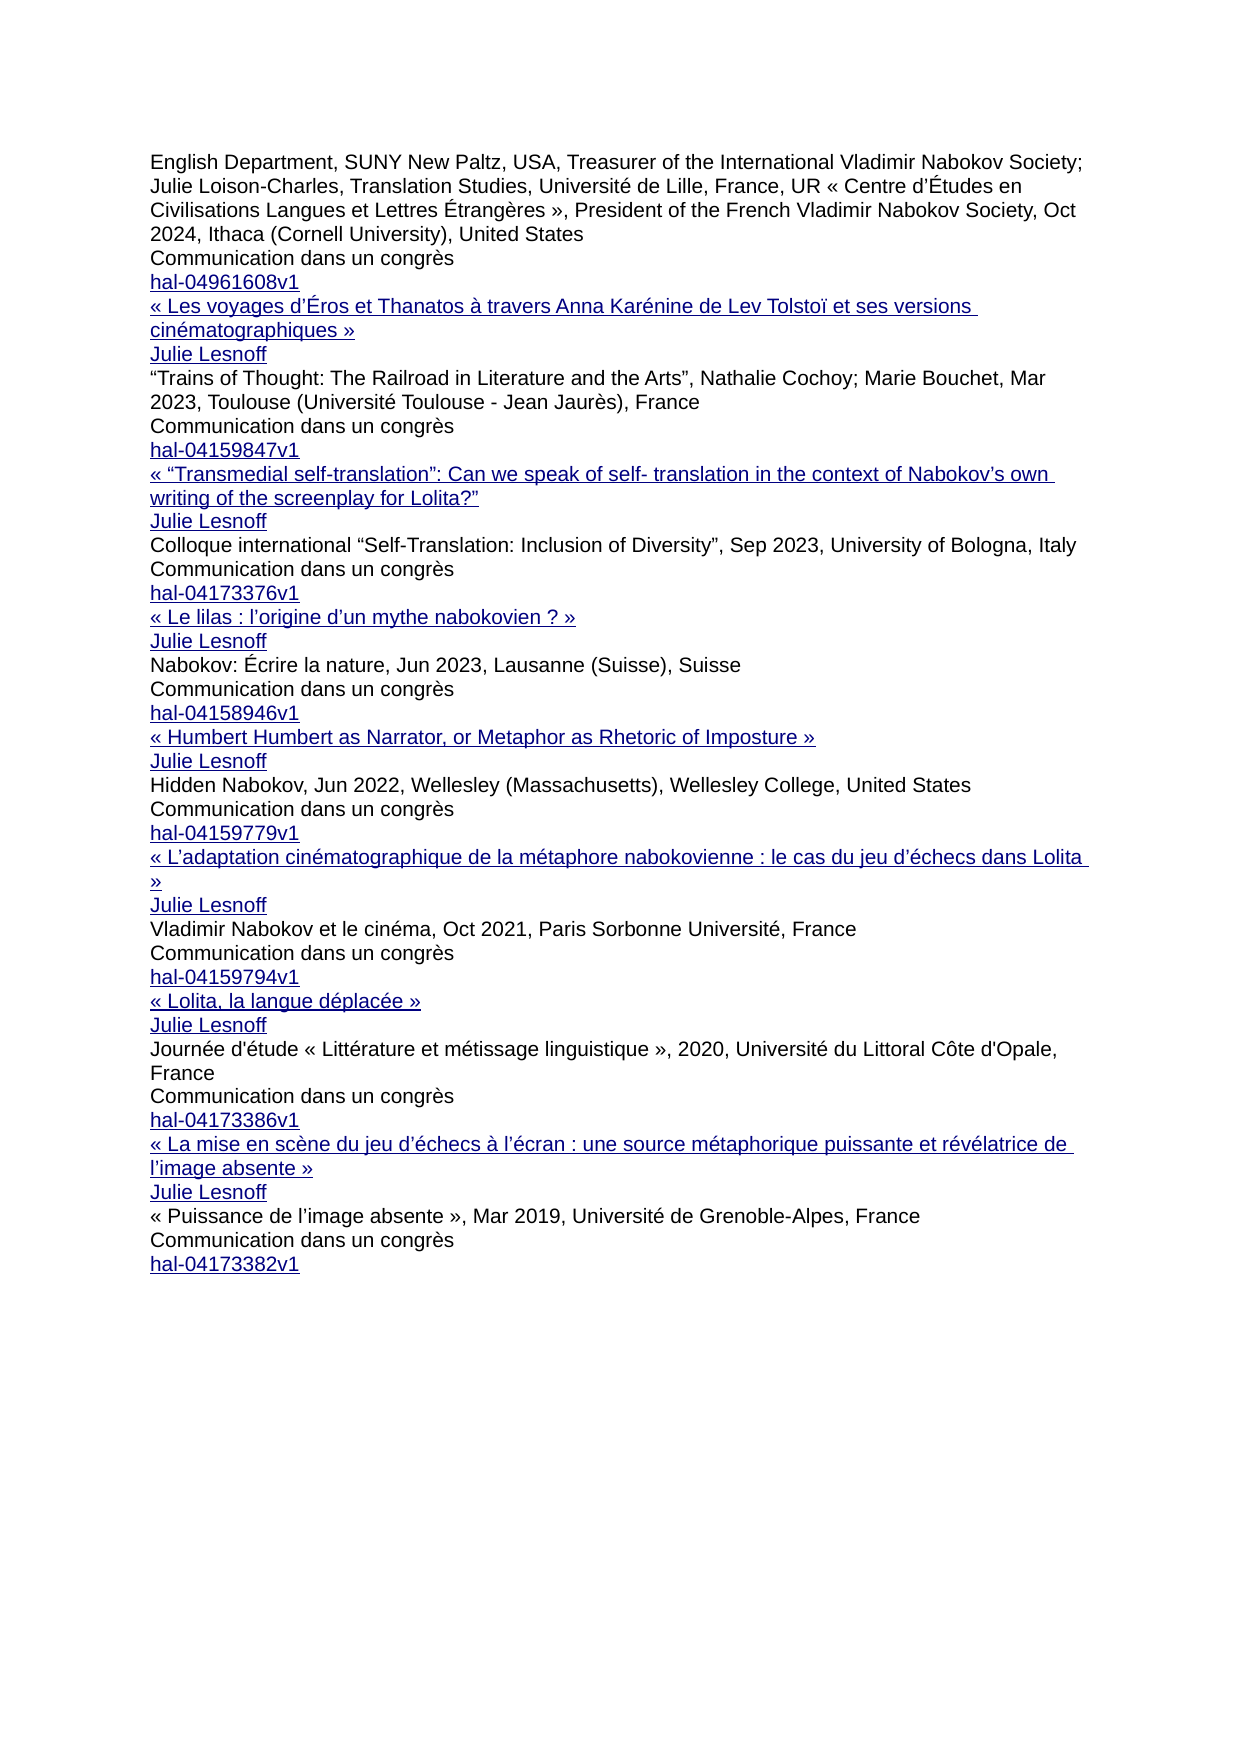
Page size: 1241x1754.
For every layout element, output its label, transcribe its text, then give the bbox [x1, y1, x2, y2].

table_cell « Les voyages d’Éros et Thanatos à travers Anna Karénine de Lev Tolstoï et ses versions cinématographiques » Julie Lesnoff “Trains of Thought: The Railroad in Literature and the Arts”, Nathalie Cochoy; Marie Bouchet, Mar 2023, Toulouse (Université Toulouse - Jean Jaurès), France Communication dans un congrès hal-04159847v1 [150, 294, 1090, 461]
table_cell « Lolita, la langue déplacée » Julie Lesnoff Journée d'étude « Littérature et métissage linguistique », 2020, Université du Littoral Côte d'Opale, France Communication dans un congrès hal-04173386v1 [150, 989, 1090, 1132]
table_cell « “Transmedial self-translation”: Can we speak of self- translation in the context of Nabokov’s own writing of the screenplay for Lolita?” Julie Lesnoff Colloque international “Self-Translation: Inclusion of Diversity”, Sep 2023, University of Bologna, Italy Communication dans un congrès hal-04173376v1 [150, 461, 1090, 605]
table_cell « Humbert Humbert as Narrator, or Metaphor as Rhetoric of Imposture » Julie Lesnoff Hidden Nabokov, Jun 2022, Wellesley (Massachusetts), Wellesley College, United States Communication dans un congrès hal-04159779v1 [150, 725, 1090, 845]
table_cell « La mise en scène du jeu d’échecs à l’écran : une source métaphorique puissante et révélatrice de l’image absente » Julie Lesnoff « Puissance de l’image absente », Mar 2019, Université de Grenoble-Alpes, France Communication dans un congrès hal-04173382v1 [150, 1132, 1090, 1276]
table_cell « L’adaptation cinématographique de la métaphore nabokovienne : le cas du jeu d’échecs dans Lolita » Julie Lesnoff Vladimir Nabokov et le cinéma, Oct 2021, Paris Sorbonne Université, France Communication dans un congrès hal-04159794v1 [150, 845, 1090, 988]
table_header Lolita or the ethical challenge of adapting metaphors for the screen Julie Lesnoff International Conference / Colloque international “Vladimir Nabokov, or Education Without Borders” / « ou l’éducation sans frontières », Isabelle Poulin, Comparative Literature, Université Bordeaux-Montaigne, France; Laurent Dubreuil, Comparative Literature and Romance Studies, Cornell University, USA; Marie Bouchet, American Literature, Université Toulouse Jean-Jaurès, France, UR « Centre for Anglophone Studies », Vice-President of the International Vladimir Nabokov Society, Treasurer of the French Vladimir Nabokov Society; Dana Dragunoiu, Department of English Language and Literature, Carleton University, Canada, Conference Coordinator of the International Vladimir Nabokov Society; Agnès Edel-Roy, Comparative Literature, Affiliated Researcher, Université Paris-Est Créteil, France, UR « Lettres, Idées, Savoirs », Secretary of the French Vladimir Nabokov Society; Laurent Ferri, Rare and Manuscripts Collections, Cornell University, USA; Christopher Link, English Department, SUNY New Paltz, USA, Treasurer of the International Vladimir Nabokov Society; Julie Loison-Charles, Translation Studies, Université de Lille, France, UR « Centre d’Études en Civilisations Langues et Lettres Étrangères », President of the French Vladimir Nabokov Society, Oct 2024, Ithaca (Cornell University), United States Communication dans un congrès hal-04961608v1 [150, 150, 1090, 294]
table_cell « Le lilas : l’origine d’un mythe nabokovien ? » Julie Lesnoff Nabokov: Écrire la nature, Jun 2023, Lausanne (Suisse), Suisse Communication dans un congrès hal-04158946v1 [150, 605, 1090, 725]
